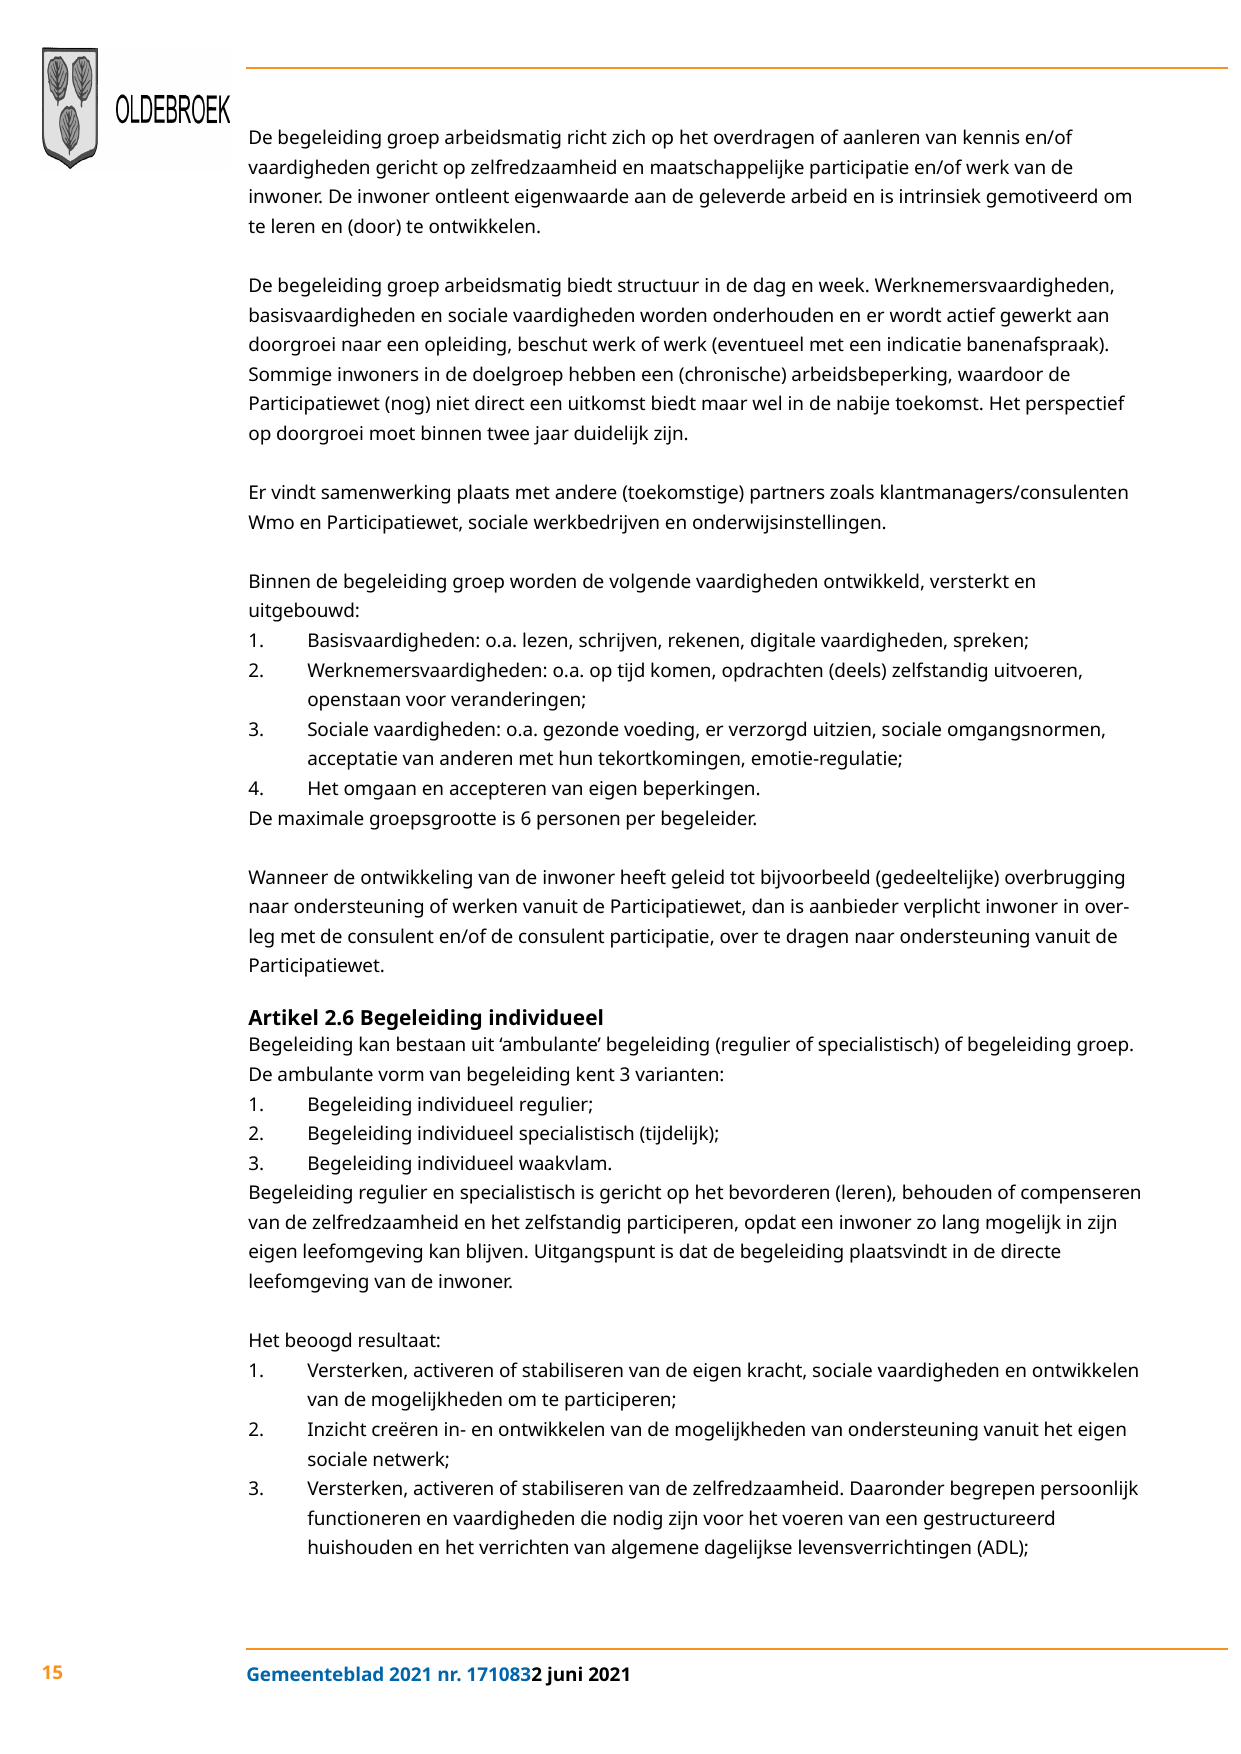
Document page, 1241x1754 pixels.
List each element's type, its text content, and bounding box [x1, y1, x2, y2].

list Begeleiding individueel waakvlam. [248, 1150, 1152, 1176]
text Begeleiding regulier en specialistisch is gericht op het bevorderen (leren), behouden of compenseren van de zelfredzaamheid en het zelfstandig participeren, opdat een inwoner zo lang mogelijk in zijn eigen leefomgeving kan blijven. Uitgangspunt is dat de begeleiding plaatsvindt in de directe leefomgeving van de inwoner. [248, 1179, 1152, 1294]
picture [41, 47, 231, 172]
text Het beoogd resultaat: [248, 1327, 1152, 1353]
list Basisvaardigheden: o.a. lezen, schrijven, rekenen, digitale vaardigheden, spreken; [248, 627, 1152, 653]
list Versterken, activeren of stabiliseren van de eigen kracht, sociale vaardigheden en ontwikkelen van de mogelijkheden om te participeren; [248, 1357, 1152, 1412]
list Begeleiding individueel specialistisch (tijdelijk); [248, 1120, 1152, 1146]
list Begeleiding individueel regulier; [248, 1091, 1152, 1116]
text Begeleiding kan bestaan uit ‘ambulante’ begeleiding (regulier of specialistisch) of begeleiding groep. De ambulante vorm van begeleiding kent 3 varianten: [248, 1032, 1152, 1087]
text De begeleiding groep arbeidsmatig biedt structuur in de dag en week. Werknemersvaardigheden, basisvaardigheden en sociale vaardigheden worden onderhouden en er wordt actief gewerkt aan doorgroei naar een opleiding, beschut werk of werk (eventueel met een indicatie banenafspraak). Sommige inwoners in de doelgroep hebben een (chronische) arbeidsbeperking, waardoor de Participatiewet (nog) niet direct een uitkomst biedt maar wel in de nabije toekomst. Het perspectief op doorgroei moet binnen twee jaar duidelijk zijn. [248, 272, 1152, 446]
list Versterken, activeren of stabiliseren van de zelfredzaamheid. Daaronder begrepen persoonlijk functioneren en vaardigheden die nodig zijn voor het voeren van een gestructureerd huishouden en het verrichten van algemene dagelijkse levensverrichtingen (ADL); [248, 1475, 1152, 1560]
list Inzicht creëren in- en ontwikkelen van de mogelijkheden van ondersteuning vanuit het eigen sociale netwerk; [248, 1416, 1152, 1471]
text Er vindt samenwerking plaats met andere (toekomstige) partners zoals klantmanagers/consulenten Wmo en Participatiewet, sociale werkbedrijven en onderwijsinstellingen. [248, 479, 1152, 535]
list Het omgaan en accepteren van eigen beperkingen. [248, 775, 1152, 801]
text Wanneer de ontwikkeling van de inwoner heeft geleid tot bijvoorbeeld (gedeeltelijke) overbrugging naar ondersteuning of werken vanuit de Participatiewet, dan is aanbieder verplicht inwoner in over-leg met de consulent en/of de consulent participatie, over te dragen naar ondersteuning vanuit de Participatiewet. [248, 864, 1152, 978]
list Sociale vaardigheden: o.a. gezonde voeding, er verzorgd uitzien, sociale omgangsnormen, acceptatie van anderen met hun tekortkomingen, emotie-regulatie; [248, 716, 1152, 771]
text Binnen de begeleiding groep worden de volgende vaardigheden ontwikkeld, versterkt en uitgebouwd: [248, 568, 1152, 623]
text De begeleiding groep arbeidsmatig richt zich op het overdragen of aanleren van kennis en/of vaardigheden gericht op zelfredzaamheid en maatschappelijke participatie en/of werk van de inwoner. De inwoner ontleent eigenwaarde aan de geleverde arbeid en is intrinsiek gemotiveerd om te leren en (door) te ontwikkelen. [248, 124, 1152, 239]
text Artikel 2.6 Begeleiding individueel [248, 1003, 1152, 1032]
list Werknemersvaardigheden: o.a. op tijd komen, opdrachten (deels) zelfstandig uitvoeren, openstaan voor veranderingen; [248, 657, 1152, 712]
text De maximale groepsgrootte is 6 personen per begeleider. [248, 805, 1152, 831]
